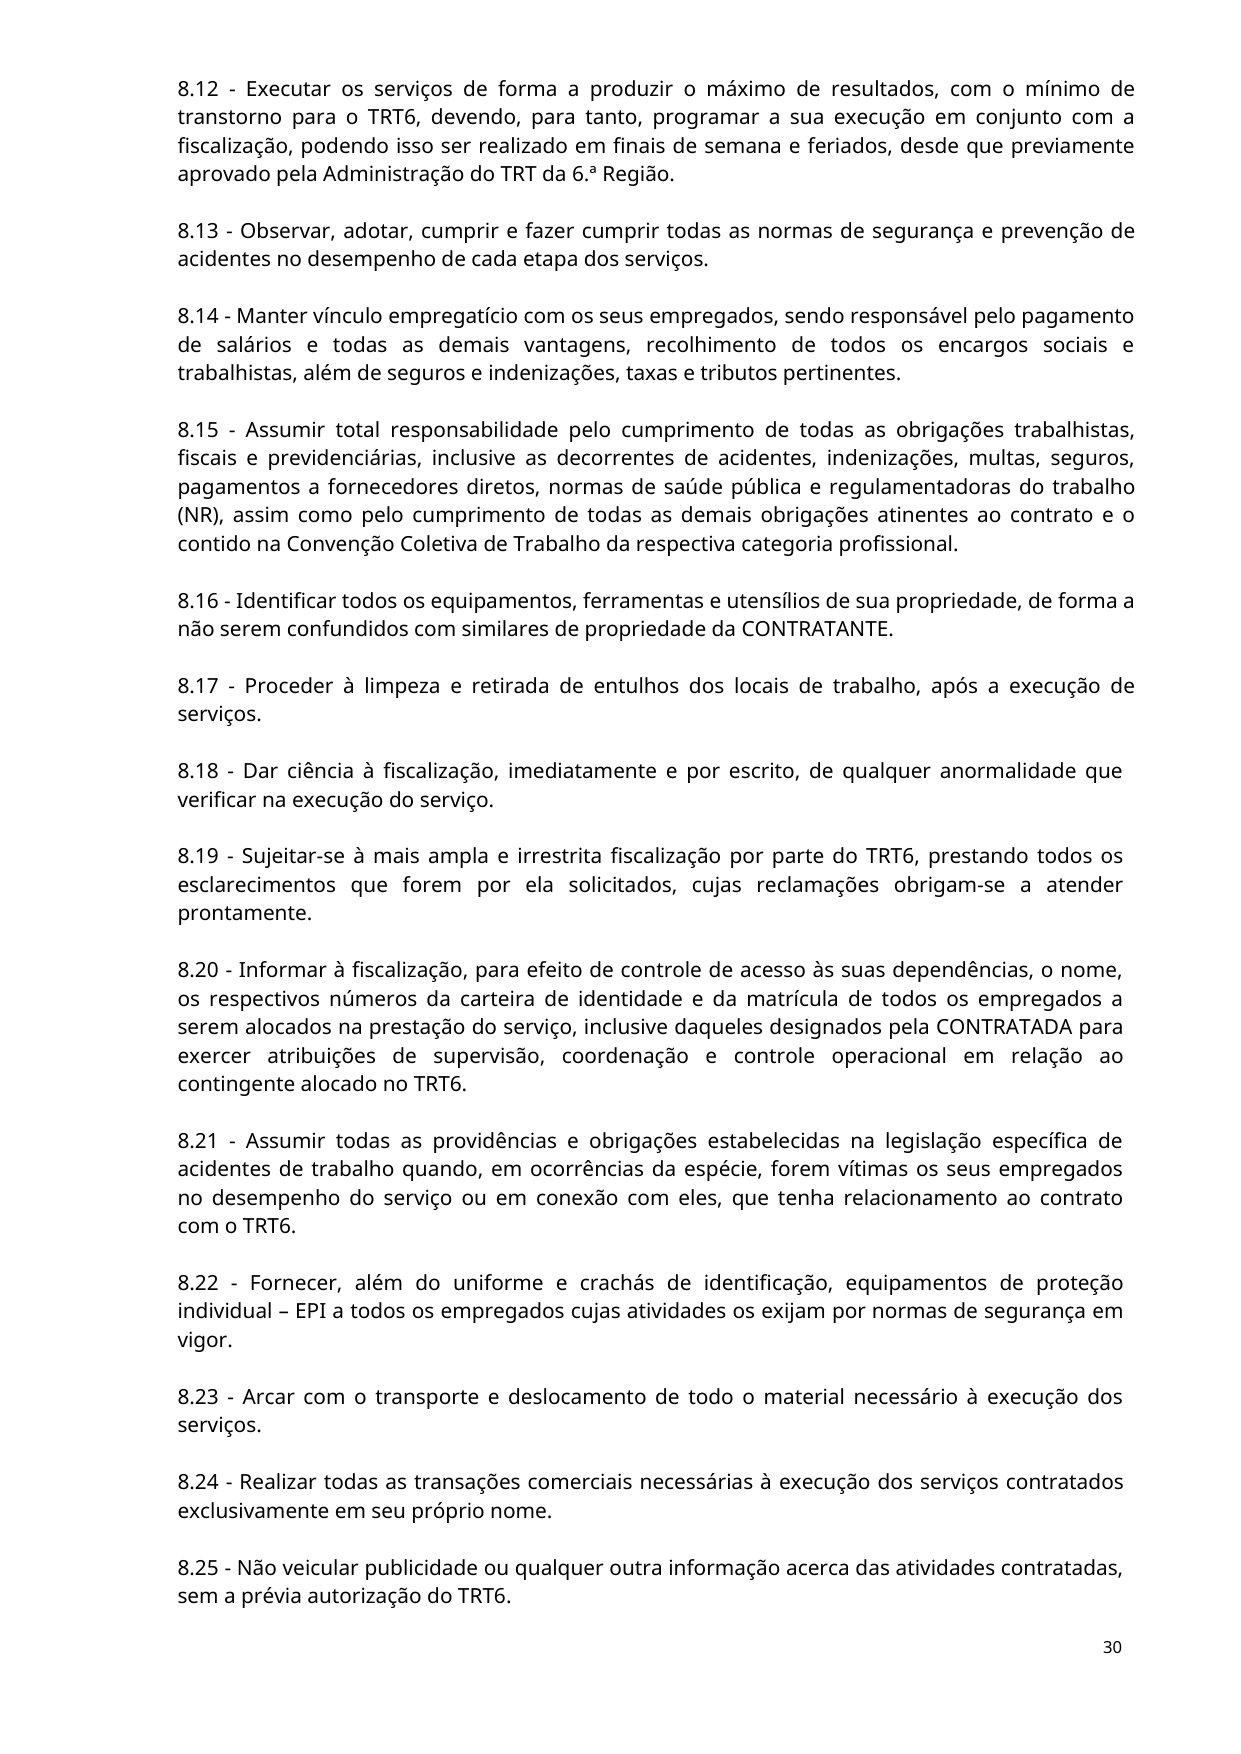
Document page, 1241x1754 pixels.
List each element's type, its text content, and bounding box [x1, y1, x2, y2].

text 8.20 - Informar à fiscalização, para efeito de controle de acesso às suas dependências, o nome, os respectivos números da carteira de identidade e da matrícula de todos os empregados a serem alocados na prestação do serviço, inclusive daqueles designados pela CONTRATADA para exercer atribuições de supervisão, coordenação e controle operacional em relação ao contingente alocado no TRT6. [177, 955, 1124, 1098]
text 8.15 - Assumir total responsabilidade pelo cumprimento de todas as obrigações trabalhistas, fiscais e previdenciárias, inclusive as decorrentes de acidentes, indenizações, multas, seguros, pagamentos a fornecedores diretos, normas de saúde pública e regulamentadoras do trabalho (NR), assim como pelo cumprimento de todas as demais obrigações atinentes ao contrato e o contido na Convenção Coletiva de Trabalho da respectiva categoria profissional. [177, 415, 1136, 557]
text 8.19 - Sujeitar-se à mais ampla e irrestrita fiscalização por parte do TRT6, prestando todos os esclarecimentos que forem por ela solicitados, cujas reclamações obrigam-se a atender prontamente. [177, 842, 1124, 927]
text 8.23 - Arcar com o transporte e deslocamento de todo o material necessário à execução dos serviços. [177, 1382, 1124, 1439]
text 8.18 - Dar ciência à fiscalização, imediatamente e por escrito, de qualquer anormalidade que verificar na execução do serviço. [177, 756, 1124, 813]
text 8.13 - Observar, adotar, cumprir e fazer cumprir todas as normas de segurança e prevenção de acidentes no desempenho de cada etapa dos serviços. [177, 216, 1136, 273]
text 8.22 - Fornecer, além do uniforme e crachás de identificação, equipamentos de proteção individual – EPI a todos os empregados cujas atividades os exijam por normas de segurança em vigor. [177, 1268, 1124, 1353]
text 8.25 - Não veicular publicidade ou qualquer outra informação acerca das atividades contratadas, sem a prévia autorização do TRT6. [177, 1553, 1124, 1609]
text 8.24 - Realizar todas as transações comerciais necessárias à execução dos serviços contratados exclusivamente em seu próprio nome. [177, 1467, 1124, 1524]
text 8.17 - Proceder à limpeza e retirada de entulhos dos locais de trabalho, após a execução de serviços. [177, 671, 1136, 728]
text 8.21 - Assumir todas as providências e obrigações estabelecidas na legislação específica de acidentes de trabalho quando, em ocorrências da espécie, forem vítimas os seus empregados no desempenho do serviço ou em conexão com eles, que tenha relacionamento ao contrato com o TRT6. [177, 1126, 1124, 1240]
text 8.12 - Executar os serviços de forma a produzir o máximo de resultados, com o mínimo de transtorno para o TRT6, devendo, para tanto, programar a sua execução em conjunto com a fiscalização, podendo isso ser realizado em finais de semana e feriados, desde que previamente aprovado pela Administração do TRT da 6.ª Região. [177, 74, 1136, 188]
text 8.14 - Manter vínculo empregatício com os seus empregados, sendo responsável pelo pagamento de salários e todas as demais vantagens, recolhimento de todos os encargos sociais e trabalhistas, além de seguros e indenizações, taxas e tributos pertinentes. [177, 301, 1136, 387]
text 8.16 - Identificar todos os equipamentos, ferramentas e utensílios de sua propriedade, de forma a não serem confundidos com similares de propriedade da CONTRATANTE. [177, 586, 1136, 643]
